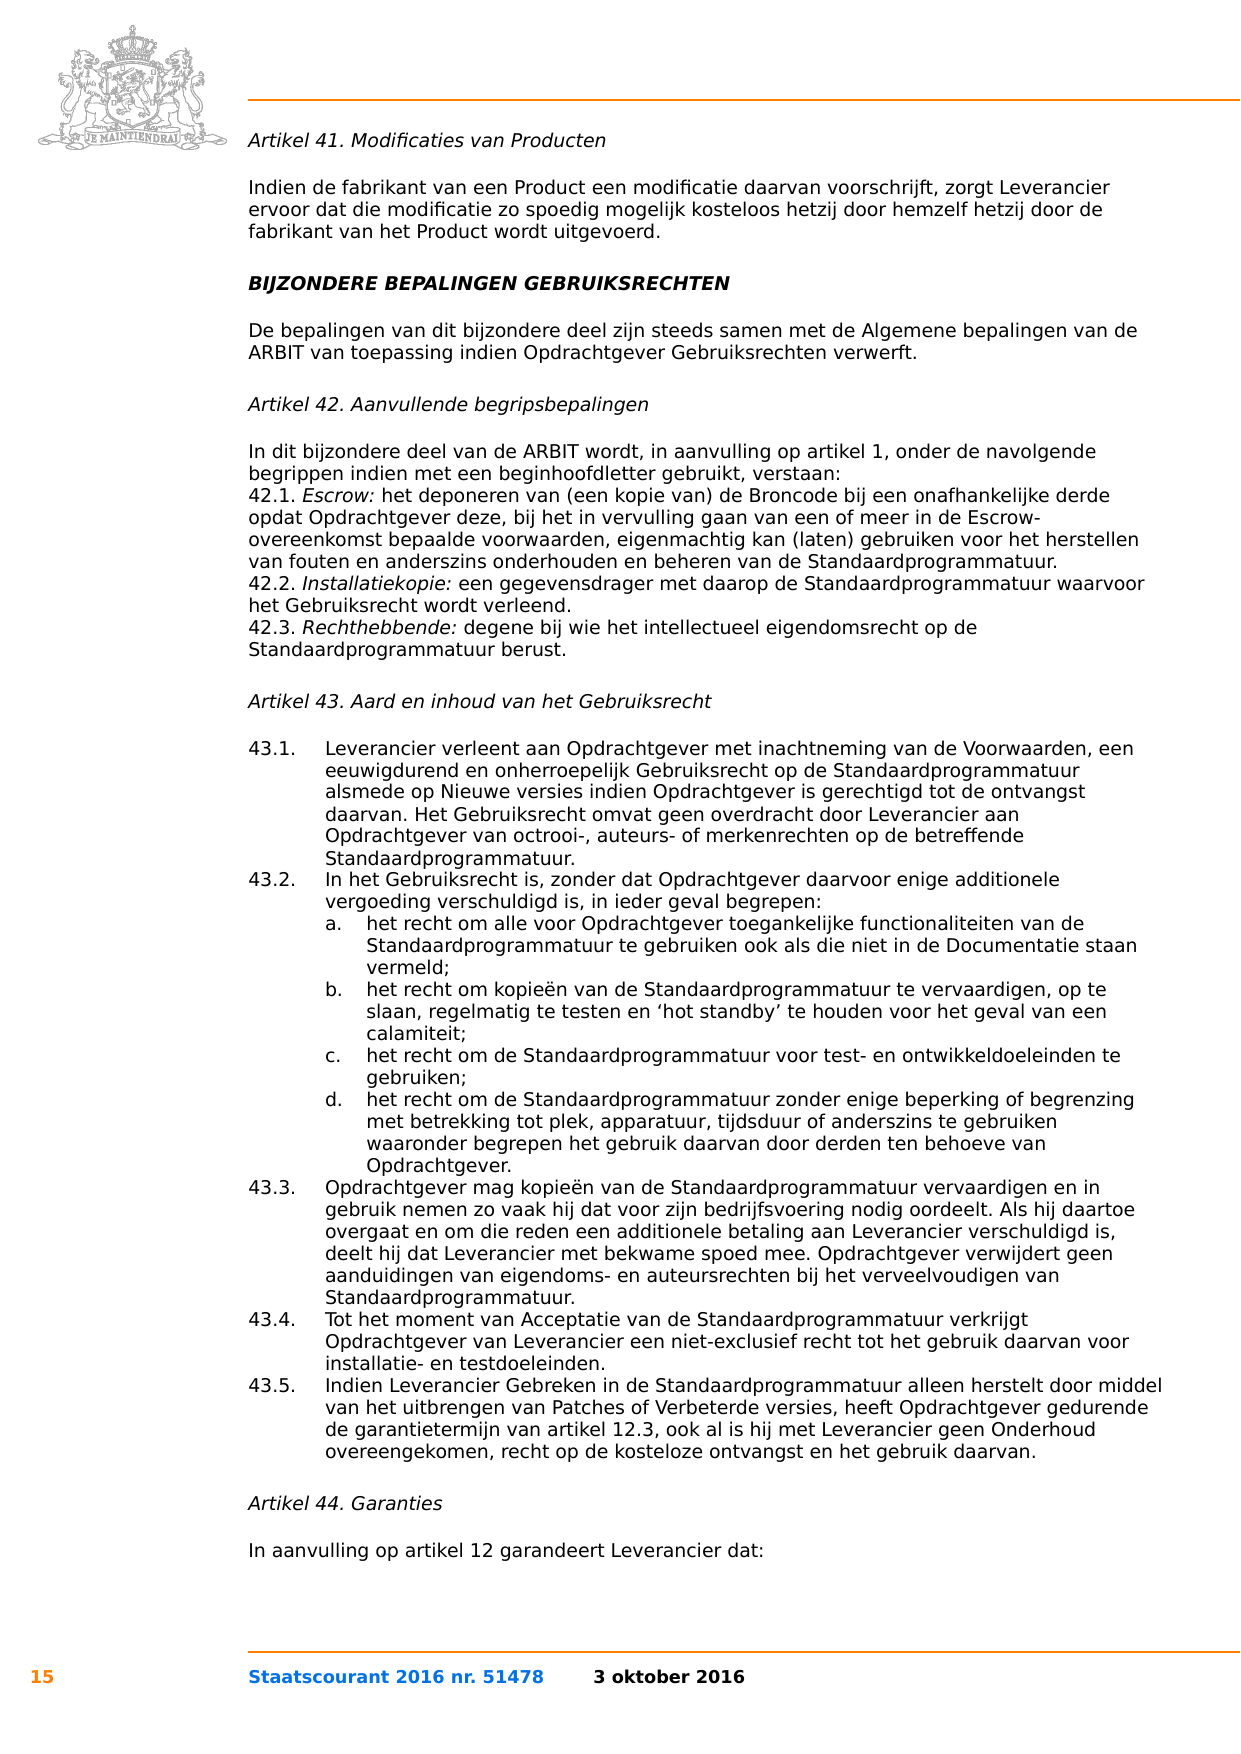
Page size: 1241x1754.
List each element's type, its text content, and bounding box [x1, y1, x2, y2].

subtitle Artikel 44. Garanties [248, 1493, 1163, 1515]
text a. het recht om alle voor Opdrachtgever toegankelijke functionaliteiten van de Standaardprogrammatuur te gebruiken ook als die niet in de Documentatie staan vermeld; [325, 913, 1163, 979]
text 42.2. Installatiekopie: een gegevensdrager met daarop de Standaardprogrammatuur waarvoor het Gebruiksrecht wordt verleend. [248, 573, 1163, 617]
text b. het recht om kopieën van de Standaardprogrammatuur te vervaardigen, op te slaan, regelmatig te testen en ‘hot standby’ te houden voor het geval van een calamiteit; [325, 979, 1163, 1045]
text In dit bijzondere deel van de ARBIT wordt, in aanvulling op artikel 1, onder de navolgende begrippen indien met een beginhoofdletter gebruikt, verstaan: [248, 441, 1163, 485]
text 43.5. Indien Leverancier Gebreken in de Standaardprogrammatuur alleen herstelt door middel van het uitbrengen van Patches of Verbeterde versies, heeft Opdrachtgever gedurende de garantietermijn van artikel 12.3, ook al is hij met Leverancier geen Onderhoud overeengekomen, recht op de kosteloze ontvangst en het gebruik daarvan. [248, 1375, 1163, 1463]
text 43.2. In het Gebruiksrecht is, zonder dat Opdrachtgever daarvoor enige additionele vergoeding verschuldigd is, in ieder geval begrepen: [248, 869, 1163, 913]
text Indien de fabrikant van een Product een modificatie daarvan voorschrijft, zorgt Leverancier ervoor dat die modificatie zo spoedig mogelijk kosteloos hetzij door hemzelf hetzij door de fabrikant van het Product wordt uitgevoerd. [248, 177, 1163, 243]
text In aanvulling op artikel 12 garandeert Leverancier dat: [248, 1540, 1163, 1562]
picture [38, 25, 227, 150]
text 42.1. Escrow: het deponeren van (een kopie van) de Broncode bij een onafhankelijke derde opdat Opdrachtgever deze, bij het in vervulling gaan van een of meer in de Escrow-overeenkomst bepaalde voorwaarden, eigenmachtig kan (laten) gebruiken voor het herstellen van fouten en anderszins onderhouden en beheren van de Standaardprogrammatuur. [248, 485, 1163, 573]
text De bepalingen van dit bijzondere deel zijn steeds samen met de Algemene bepalingen van de ARBIT van toepassing indien Opdrachtgever Gebruiksrechten verwerft. [248, 320, 1163, 364]
subtitle Artikel 41. Modificaties van Producten [248, 130, 1163, 152]
text 43.4. Tot het moment van Acceptatie van de Standaardprogrammatuur verkrijgt Opdrachtgever van Leverancier een niet-exclusief recht tot het gebruik daarvan voor installatie- en testdoeleinden. [248, 1309, 1163, 1375]
text c. het recht om de Standaardprogrammatuur voor test- en ontwikkeldoeleinden te gebruiken; [325, 1045, 1163, 1089]
text d. het recht om de Standaardprogrammatuur zonder enige beperking of begrenzing met betrekking tot plek, apparatuur, tijdsduur of anderszins te gebruiken waaronder begrepen het gebruik daarvan door derden ten behoeve van Opdrachtgever. [325, 1089, 1163, 1177]
subtitle Artikel 43. Aard en inhoud van het Gebruiksrecht [248, 691, 1163, 712]
subtitle BIJZONDERE BEPALINGEN GEBRUIKSRECHTEN [248, 273, 1163, 295]
text 43.3. Opdrachtgever mag kopieën van de Standaardprogrammatuur vervaardigen en in gebruik nemen zo vaak hij dat voor zijn bedrijfsvoering nodig oordeelt. Als hij daartoe overgaat en om die reden een additionele betaling aan Leverancier verschuldigd is, deelt hij dat Leverancier met bekwame spoed mee. Opdrachtgever verwijdert geen aanduidingen van eigendoms- en auteursrechten bij het verveelvoudigen van Standaardprogrammatuur. [248, 1177, 1163, 1309]
subtitle Artikel 42. Aanvullende begripsbepalingen [248, 394, 1163, 416]
text 42.3. Rechthebbende: degene bij wie het intellectueel eigendomsrecht op de Standaardprogrammatuur berust. [248, 617, 1163, 661]
text 43.1. Leverancier verleent aan Opdrachtgever met inachtneming van de Voorwaarden, een eeuwigdurend en onherroepelijk Gebruiksrecht op de Standaardprogrammatuur alsmede op Nieuwe versies indien Opdrachtgever is gerechtigd tot de ontvangst daarvan. Het Gebruiksrecht omvat geen overdracht door Leverancier aan Opdrachtgever van octrooi-, auteurs- of merkenrechten op de betreffende Standaardprogrammatuur. [248, 737, 1163, 869]
